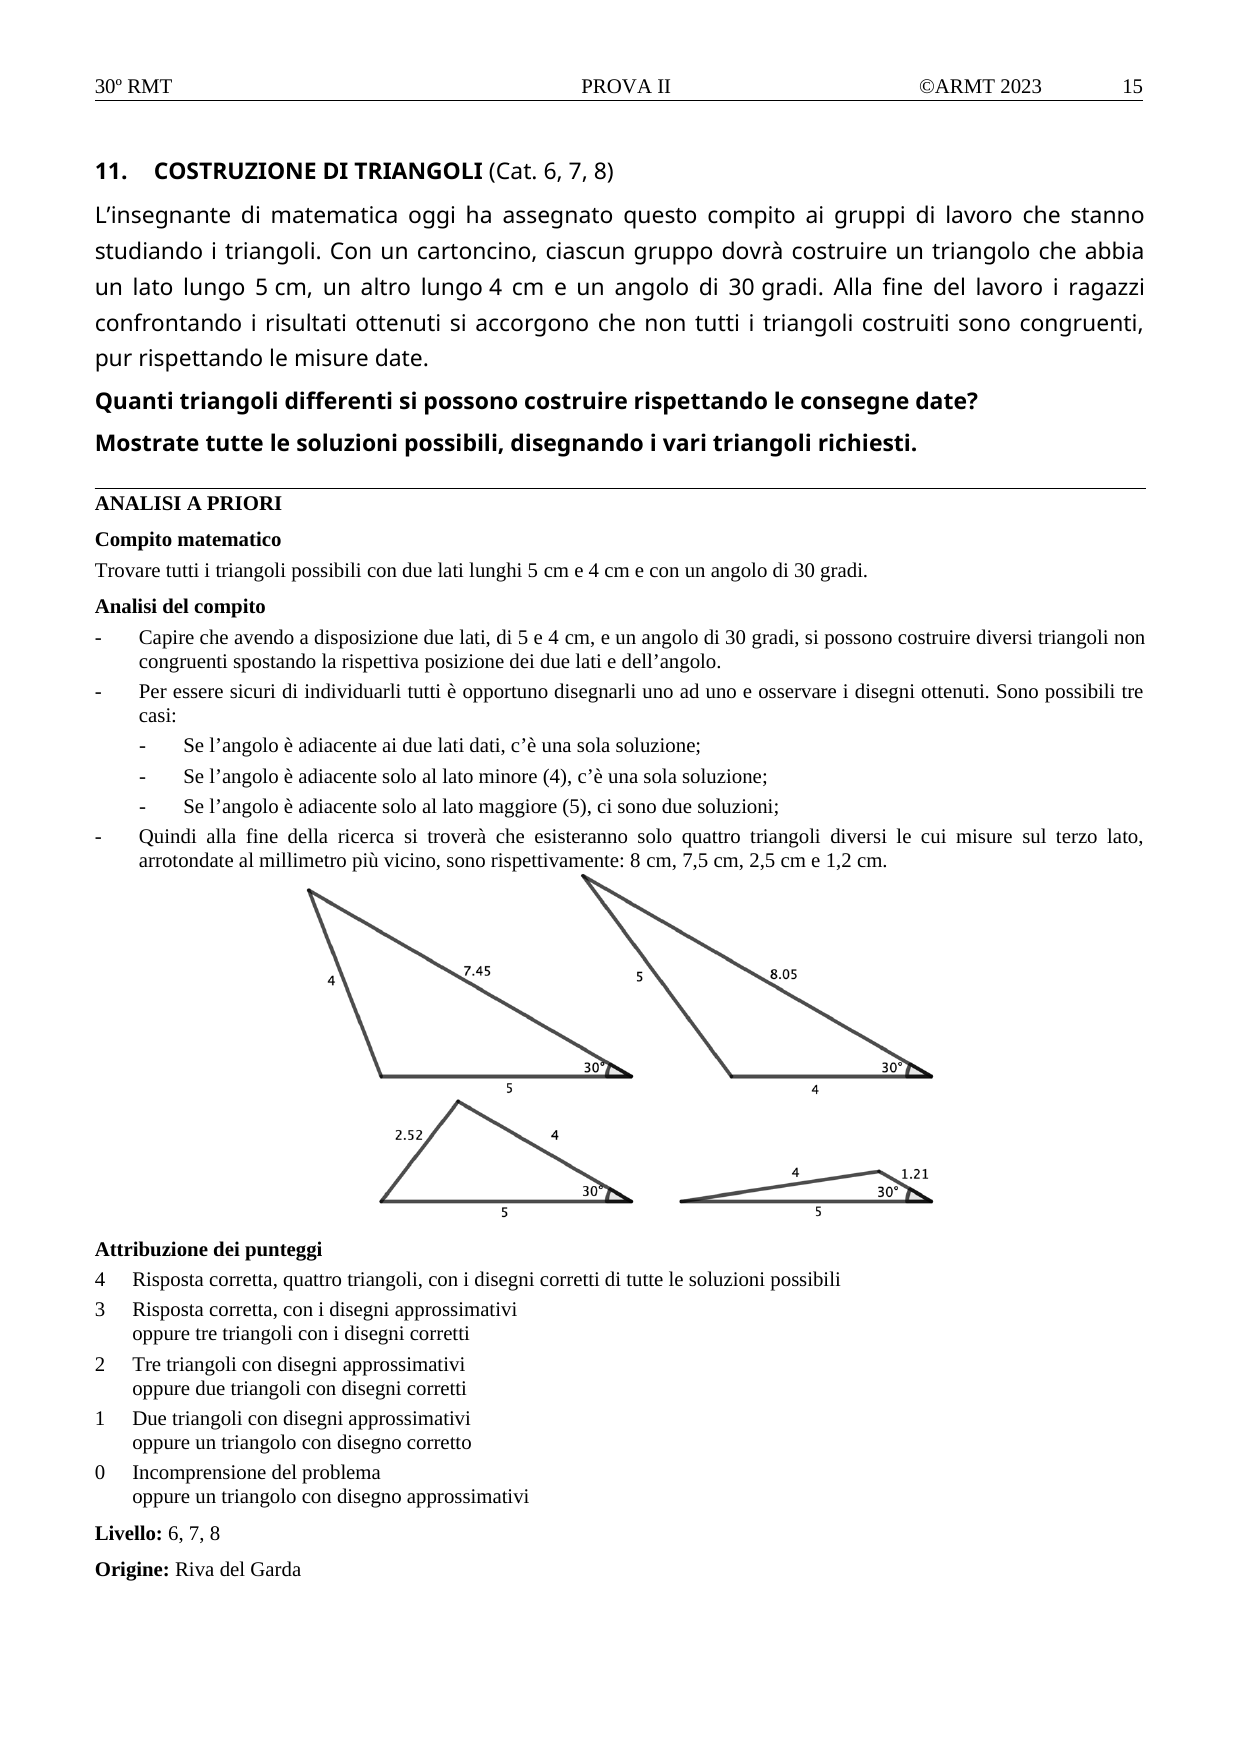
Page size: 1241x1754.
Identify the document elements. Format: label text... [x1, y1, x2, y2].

text Compito matematico [94, 527, 1146, 551]
text 4 Risposta corretta, quattro triangoli, con i disegni corretti di tutte le soluzioni possibili [94, 1267, 1146, 1291]
text - Per essere sicuri di individuarli tutti è opportuno disegnarli uno ad uno e osservare i disegni ottenuti. Sono possibili tre casi: [94, 679, 1146, 727]
text 3 Risposta corretta, con i disegni approssimativi [94, 1297, 1146, 1321]
text Livello: 6, 7, 8 [94, 1521, 1146, 1545]
text 2 Tre triangoli con disegni approssimativi [94, 1351, 1146, 1376]
text - Se l’angolo è adiacente ai due lati dati, c’è una sola soluzione; [139, 733, 1146, 757]
text - Se l’angolo è adiacente solo al lato minore (4), c’è una sola soluzione; [139, 764, 1146, 788]
text oppure un triangolo con disegno approssimativi [94, 1484, 1146, 1508]
text - Quindi alla fine della ricerca si troverà che esisteranno solo quattro triangoli diversi le cui misure sul terzo lato, arrotondate al millimetro più vicino, sono rispettivamente: 8 cm, 7,5 cm, 2,5 cm e 1,2 cm. [94, 824, 1146, 872]
text ANALISI A PRIORI [94, 489, 1146, 515]
text Analisi del compito [94, 594, 1146, 618]
text Origine: Riva del Garda [94, 1557, 1146, 1581]
text L’insegnante di matematica oggi ha assegnato questo compito ai gruppi di lavoro che stanno studiando i triangoli. Con un cartoncino, ciascun gruppo dovrà costruire un triangolo che abbia un lato lungo 5 cm, un altro lungo 4 cm e un angolo di 30 gradi. Alla fine del lavoro i ragazzi confrontando i risultati ottenuti si accorgono che non tutti i triangoli costruiti sono congruenti, pur rispettando le misure date. [94, 199, 1146, 374]
text oppure un triangolo con disegno corretto [94, 1430, 1146, 1454]
text - Se l’angolo è adiacente solo al lato maggiore (5), ci sono due soluzioni; [139, 794, 1146, 818]
text 0 Incomprensione del problema [94, 1460, 1146, 1484]
picture [304, 872, 937, 1224]
text Trovare tutti i triangoli possibili con due lati lunghi 5 cm e 4 cm e con un angolo di 30 gradi. [94, 558, 1146, 582]
text 11. COSTRUZIONE DI TRIANGOLI (Cat. 6, 7, 8) [94, 155, 1146, 186]
text Quanti triangoli differenti si possono costruire rispettando le consegne date? [94, 384, 1146, 416]
text Attribuzione dei punteggi [94, 1236, 1146, 1261]
text oppure due triangoli con disegni corretti [94, 1376, 1146, 1399]
text oppure tre triangoli con i disegni corretti [94, 1321, 1146, 1345]
text - Capire che avendo a disposizione due lati, di 5 e 4 cm, e un angolo di 30 gradi, si possono costruire diversi triangoli non congruenti spostando la rispettiva posizione dei due lati e dell’angolo. [94, 624, 1146, 673]
text Mostrate tutte le soluzioni possibili, disegnando i vari triangoli richiesti. [94, 427, 1146, 458]
text 1 Due triangoli con disegni approssimativi [94, 1406, 1146, 1430]
